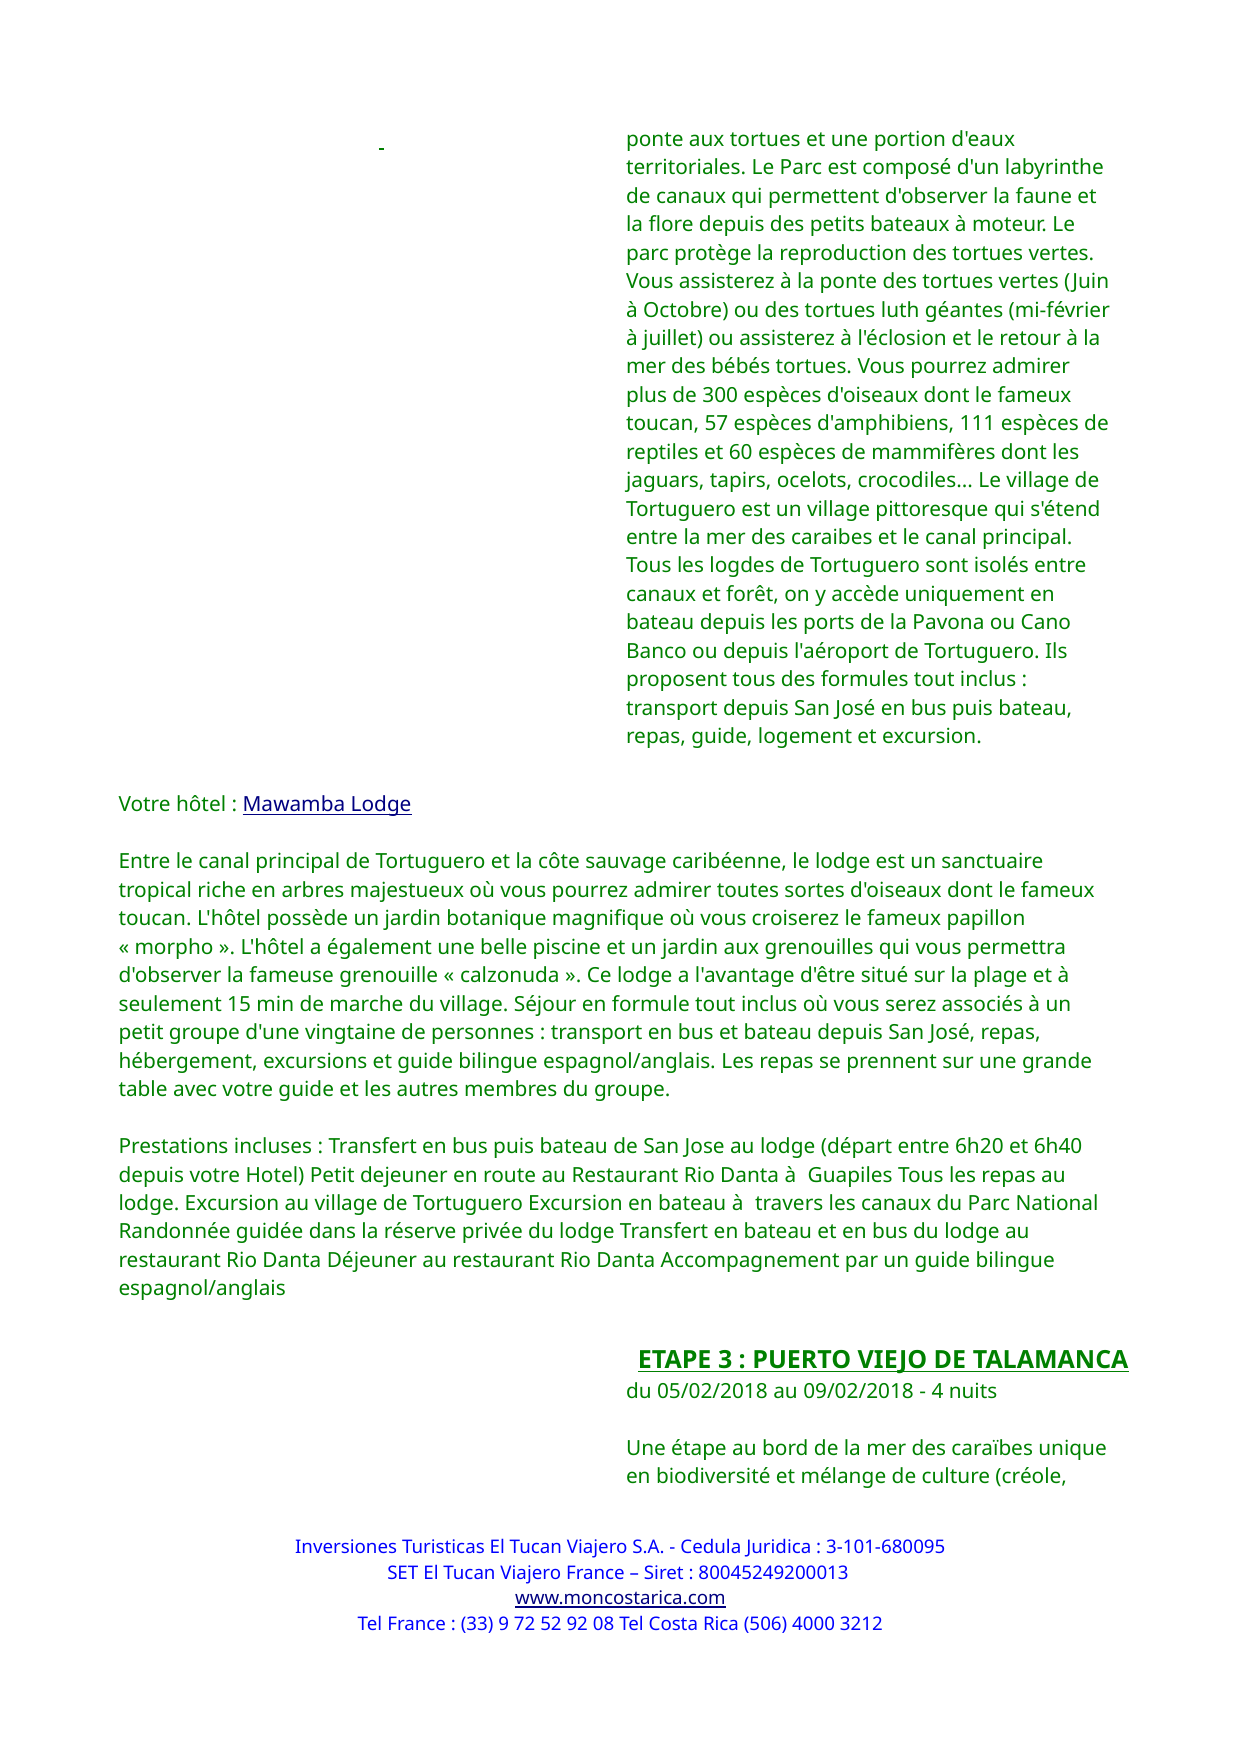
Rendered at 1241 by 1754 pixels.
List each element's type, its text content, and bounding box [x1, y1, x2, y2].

text Entre le canal principal de Tortuguero et la côte sauvage caribéenne, le lodge est un sanctuaire tropical riche en arbres majestueux où vous pourrez admirer toutes sortes d'oiseaux dont le fameux toucan. L'hôtel possède un jardin botanique magnifique où vous croiserez le fameux papillon « morpho ». L'hôtel a également une belle piscine et un jardin aux grenouilles qui vous permettra d'observer la fameuse grenouille « calzonuda ». Ce lodge a l'avantage d'être situé sur la plage et à seulement 15 min de marche du village. Séjour en formule tout inclus où vous serez associés à un petit groupe d'une vingtaine de personnes : transport en bus et bateau depuis San José, repas, hébergement, excursions et guide bilingue espagnol/anglais. Les repas se prennent sur une grande table avec votre guide et les autres membres du groupe. [118, 847, 1122, 1103]
table_header [118, 118, 620, 755]
table_header ETAPE 3 : PUERTO VIEJO DE TALAMANCA du 05/02/2018 au 09/02/2018 - 4 nuits Une étape au bord de la mer des caraïbes unique en biodiversité et mélange de culture (créole, rasta, surfeur, bohème) qui donne la possibilité de visiter le Parc National de Cahuita et le Refuge National de Vie Sauvage Manzanillo, d'explorer les récifs coralliens en plongée bouteille ou apnée, de profiter des plages de sable blond et d'une faune très abondante (paresseux, singes, coatis, morphos...). Le Parc National de Cahuita est un promontoire couvert de forêt tropicale avec à ses pieds des plages avec des eaux turquoises. Le refuge National de Vie Sylvestre MANZANILLO – GANDOCA est situé à l'extrême sud de la côte caraibe entre le Rio Cocles et le Rio Sixaola (qui marque la frontière du Panama). Il a été crée en 1985 pour protèger 5013 ha terrestres et 4436 ha maritimes. Il possède un grand nombre d'espèces de plantes et d'animaux qui vivent exclusivement dans des environnements aquatiques. Il offre des paysages de mangroves, de marais et de forêts tropicales humides. Il protège notamment le lamentin, espèce en voie d'extinction et les tortues Baula qui viennent pondre de février à mai. On y observe également des dauphins. Puerto Viejo est un charmant village côtier très animé qui possède plusieurs plages sauvages : Playa Cocles, Playa Chiquita et Playa Punta Uva, Playa Manzanillo. C'est également le point de départ pour des excursion dans les réserves indigènes Bribri des montagnes de Talamanca. [620, 1336, 1122, 1495]
text Votre hôtel : Mawamba Lodge [118, 789, 1122, 818]
table_header ETAPE 2 : PARC NATIONAL TORTUGUERO du 03/02/2018 au 05/02/2018 - 2 nuits Le Parc National de Tortuguero, situé le long de la côte caribéenne nord et d'une superficie de 19 000 hectares, comprend des marécages qui s'enfoncent dans les terres, une portion de côte d'une vingtaine de kilomètres qui sert de site de ponte aux tortues et une portion d'eaux territoriales. Le Parc est composé d'un labyrinthe de canaux qui permettent d'observer la faune et la flore depuis des petits bateaux à moteur. Le parc protège la reproduction des tortues vertes. Vous assisterez à la ponte des tortues vertes (Juin à Octobre) ou des tortues luth géantes (mi-février à juillet) ou assisterez à l'éclosion et le retour à la mer des bébés tortues. Vous pourrez admirer plus de 300 espèces d'oiseaux dont le fameux toucan, 57 espèces d'amphibiens, 111 espèces de reptiles et 60 espèces de mammifères dont les jaguars, tapirs, ocelots, crocodiles... Le village de Tortuguero est un village pittoresque qui s'étend entre la mer des caraibes et le canal principal. Tous les logdes de Tortuguero sont isolés entre canaux et forêt, on y accède uniquement en bateau depuis les ports de la Pavona ou Cano Banco ou depuis l'aéroport de Tortuguero. Ils proposent tous des formules tout inclus : transport depuis San José en bus puis bateau, repas, guide, logement et excursion. [620, 118, 1122, 755]
table_header [118, 1336, 620, 1495]
text Prestations incluses : Transfert en bus puis bateau de San Jose au lodge (départ entre 6h20 et 6h40 depuis votre Hotel) Petit dejeuner en route au Restaurant Rio Danta à Guapiles Tous les repas au lodge. Excursion au village de Tortuguero Excursion en bateau à travers les canaux du Parc National Randonnée guidée dans la réserve privée du lodge Transfert en bateau et en bus du lodge au restaurant Rio Danta Déjeuner au restaurant Rio Danta Accompagnement par un guide bilingue espagnol/anglais [118, 1131, 1122, 1302]
